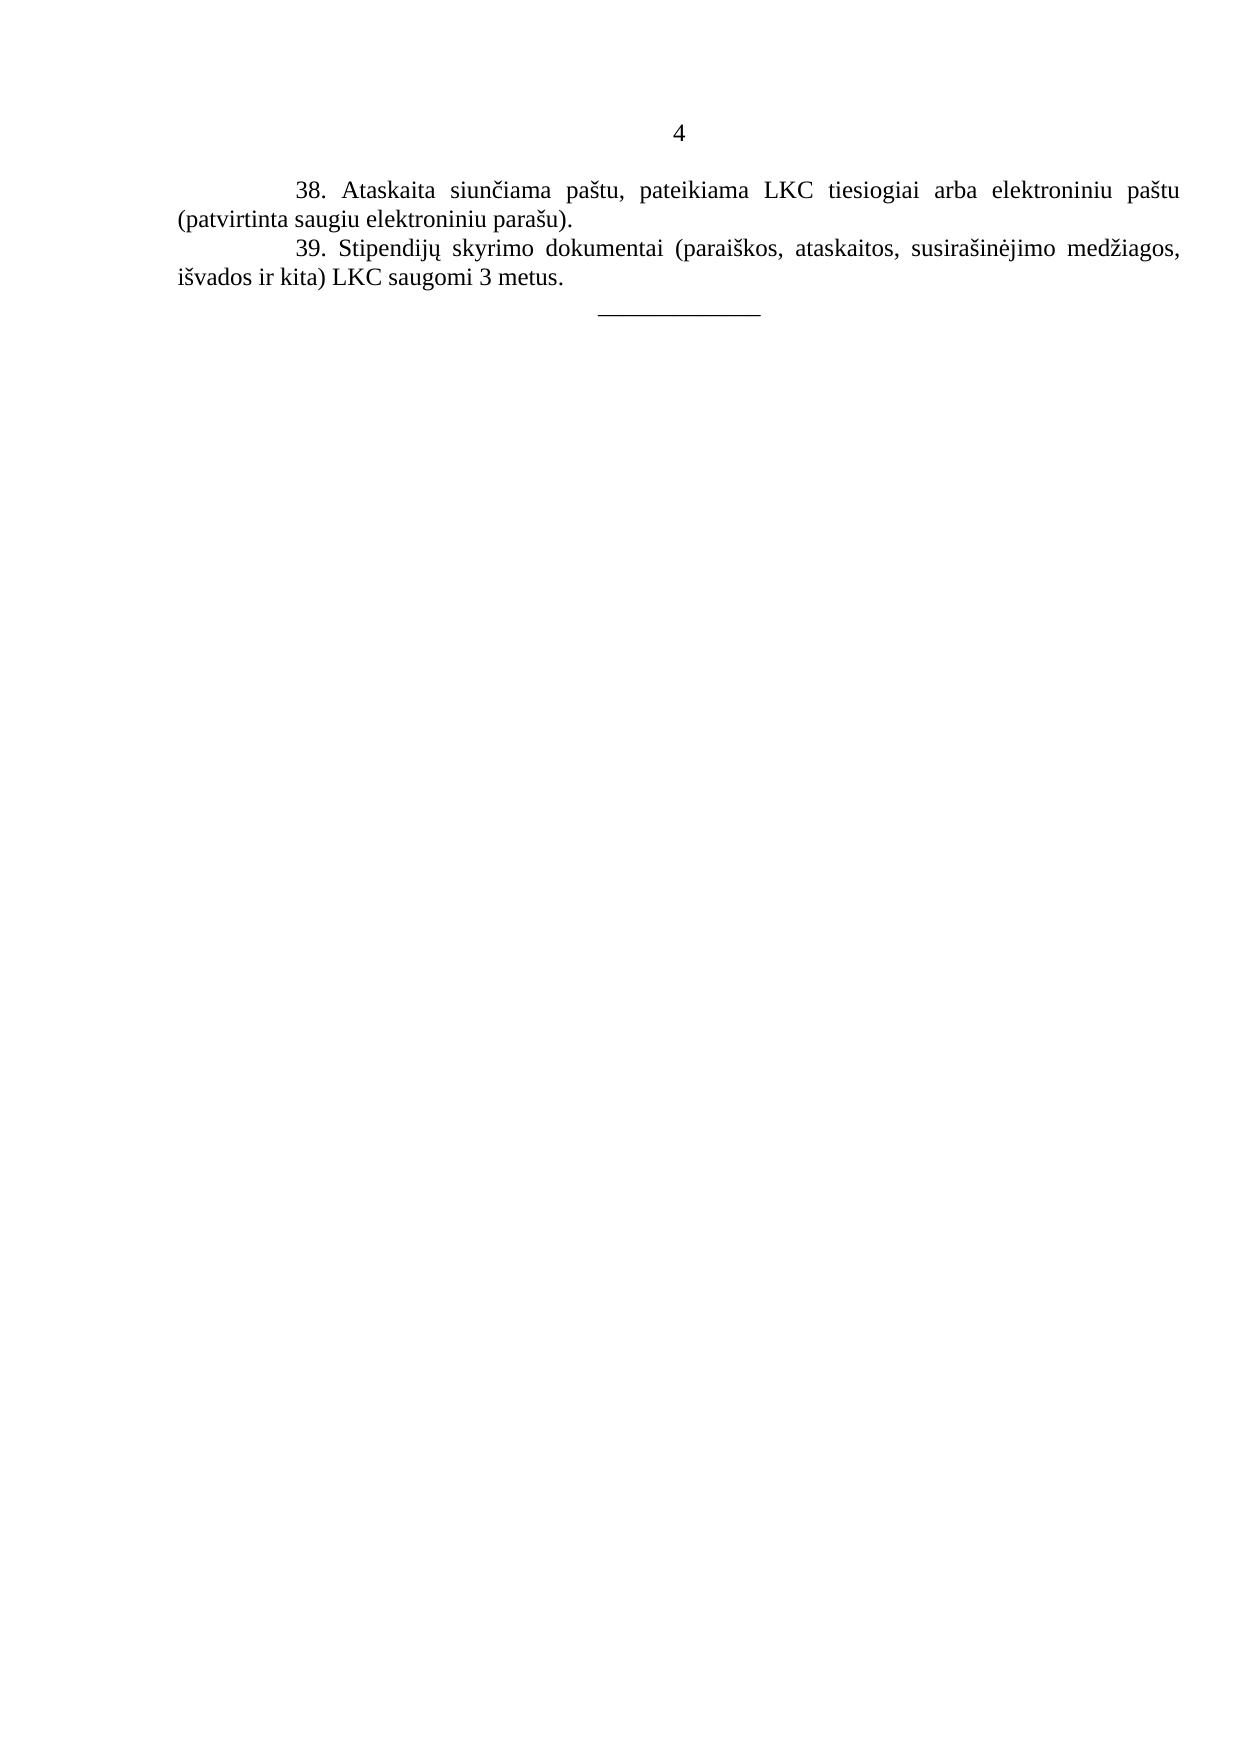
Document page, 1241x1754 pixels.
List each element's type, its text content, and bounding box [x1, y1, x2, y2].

text 39. Stipendijų skyrimo dokumentai (paraiškos, ataskaitos, susirašinėjimo medžiagos, išvados ir kita) LKC saugomi 3 metus. [177, 233, 1181, 291]
text _____________ [177, 291, 1181, 319]
text 38. Ataskaita siunčiama paštu, pateikiama LKC tiesiogiai arba elektroniniu paštu (patvirtinta saugiu elektroniniu parašu). [177, 176, 1181, 233]
